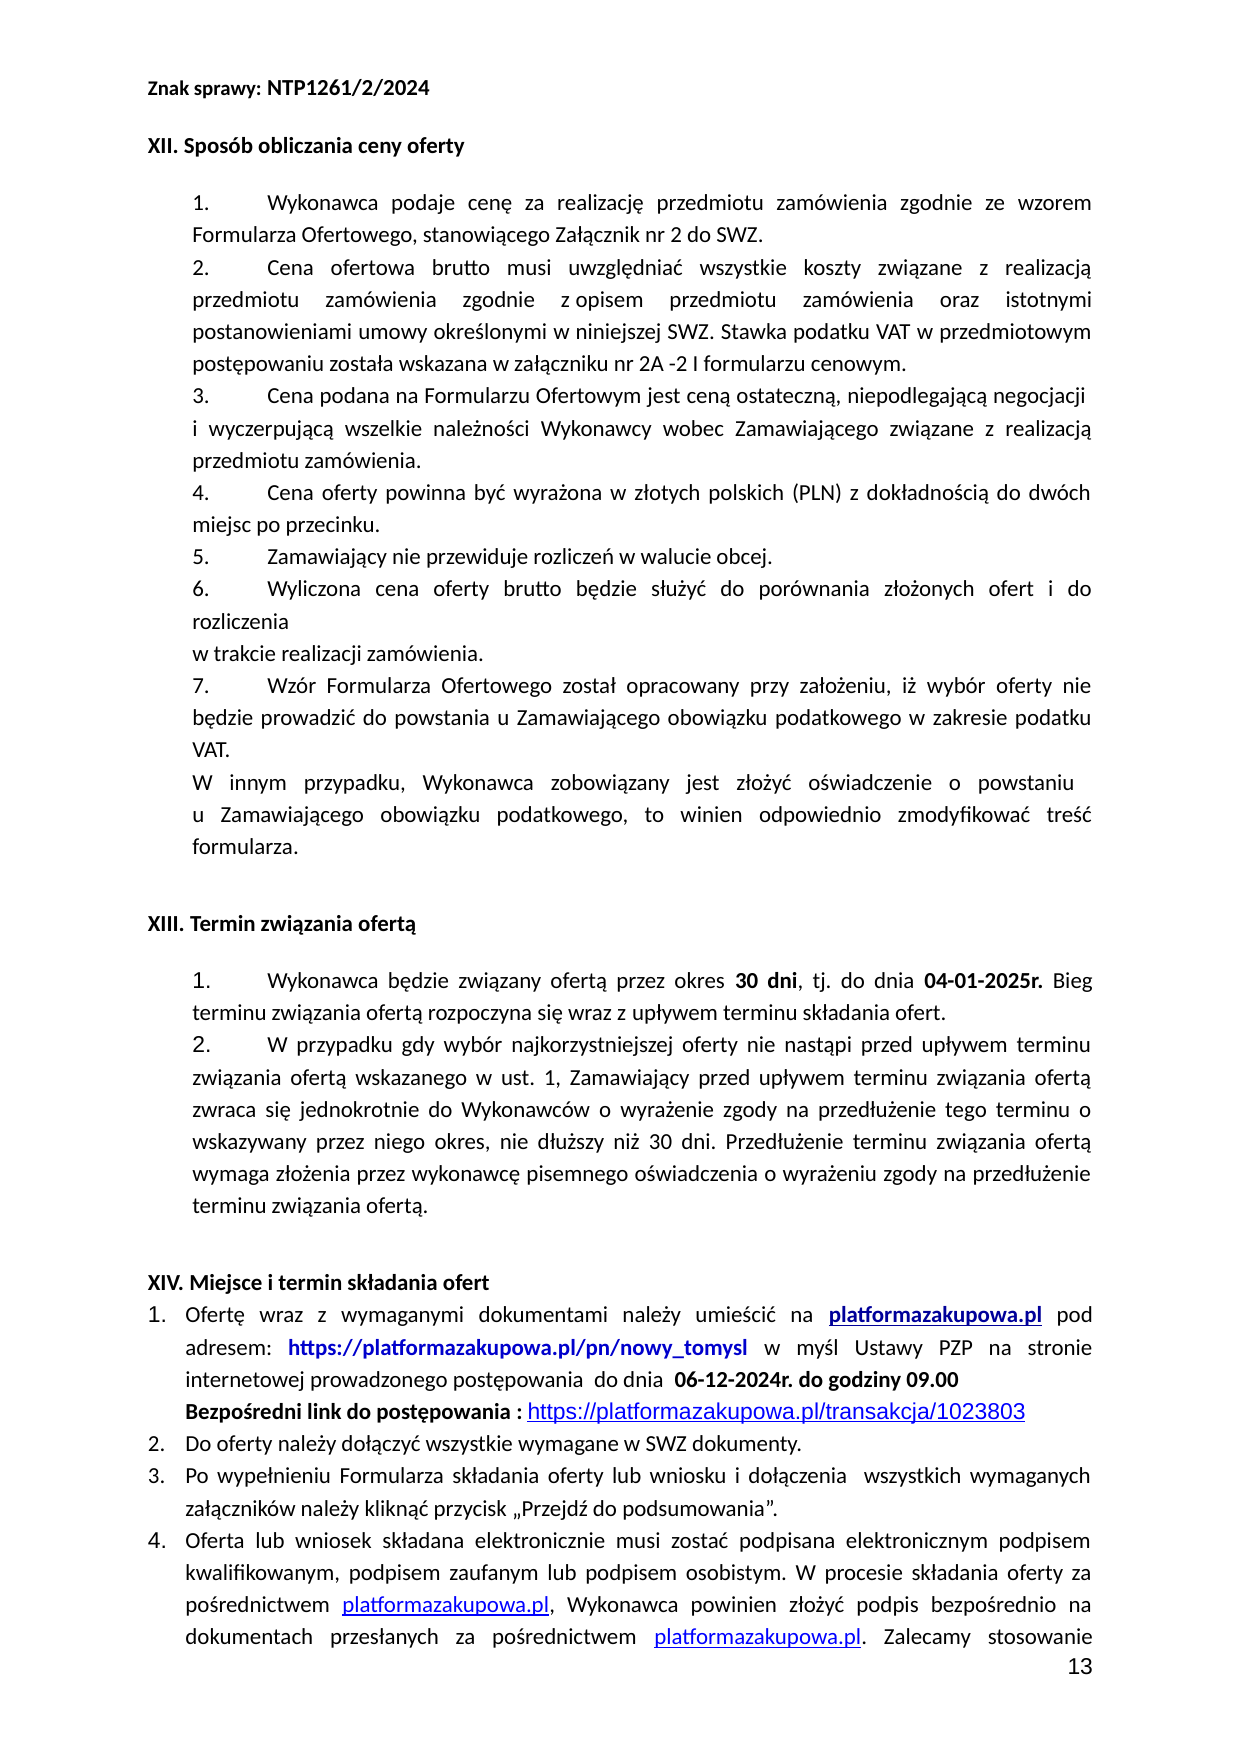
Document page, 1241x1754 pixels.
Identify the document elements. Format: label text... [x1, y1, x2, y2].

list Cena oferty powinna być wyrażona w złotych polskich (PLN) z dokładnością do dwóch miejsc po przecinku. [192, 478, 1093, 538]
list Cena ofertowa brutto musi uwzględniać wszystkie koszty związane z realizacją przedmiotu zamówienia zgodnie z opisem przedmiotu zamówienia oraz istotnymi postanowieniami umowy określonymi w niniejszej SWZ. Stawka podatku VAT w przedmiotowym postępowaniu została wskazana w załączniku nr 2A -2 I formularzu cenowym. [192, 253, 1093, 377]
subtitle XIII. Termin związania ofertą [148, 909, 1093, 937]
list Po wypełnieniu Formularza składania oferty lub wniosku i dołączenia wszystkich wymaganych załączników należy kliknąć przycisk „Przejdź do podsumowania”. [148, 1461, 1093, 1522]
list Ofertę wraz z wymaganymi dokumentami należy umieścić na platformazakupowa.pl pod adresem: https://platformazakupowa.pl/pn/nowy_tomysl w myśl Ustawy PZP na stronie internetowej prowadzonego postępowania do dnia 06-12-2024r. do godziny 09.00 [148, 1301, 1093, 1393]
list Wyliczona cena oferty brutto będzie służyć do porównania złożonych ofert i do rozliczenia w trakcie realizacji zamówienia. [192, 574, 1093, 667]
subtitle XII. Sposób obliczania ceny oferty [148, 131, 1093, 159]
list Do oferty należy dołączyć wszystkie wymagane w SWZ dokumenty. [148, 1429, 1093, 1457]
subtitle XIV. Miejsce i termin składania ofert [148, 1268, 1093, 1296]
list Wykonawca podaje cenę za realizację przedmiotu zamówienia zgodnie ze wzorem Formularza Ofertowego, stanowiącego Załącznik nr 2 do SWZ. [192, 188, 1093, 248]
list Wzór Formularza Ofertowego został opracowany przy założeniu, iż wybór oferty nie będzie prowadzić do powstania u Zamawiającego obowiązku podatkowego w zakresie podatku VAT. W innym przypadku, Wykonawca zobowiązany jest złożyć oświadczenie o powstaniu u Zamawiającego obowiązku podatkowego, to winien odpowiednio zmodyfikować treść formularza. [192, 671, 1093, 860]
list Oferta lub wniosek składana elektronicznie musi zostać podpisana elektronicznym podpisem kwalifikowanym, podpisem zaufanym lub podpisem osobistym. W procesie składania oferty za pośrednictwem platformazakupowa.pl, Wykonawca powinien złożyć podpis bezpośrednio na dokumentach przesłanych za pośrednictwem platformazakupowa.pl. Zalecamy stosowanie [148, 1526, 1093, 1650]
list W przypadku gdy wybór najkorzystniejszej oferty nie nastąpi przed upływem terminu związania ofertą wskazanego w ust. 1, Zamawiający przed upływem terminu związania ofertą zwraca się jednokrotnie do Wykonawców o wyrażenie zgody na przedłużenie tego terminu o wskazywany przez niego okres, nie dłuższy niż 30 dni. Przedłużenie terminu związania ofertą wymaga złożenia przez wykonawcę pisemnego oświadczenia o wyrażeniu zgody na przedłużenie terminu związania ofertą. [192, 1031, 1093, 1219]
list Bezpośredni link do postępowania : https://platformazakupowa.pl/transakcja/1023803 [185, 1397, 1093, 1425]
list Zamawiający nie przewiduje rozliczeń w walucie obcej. [192, 542, 1093, 570]
list Wykonawca będzie związany ofertą przez okres 30 dni, tj. do dnia 04-01-2025r. Bieg terminu związania ofertą rozpoczyna się wraz z upływem terminu składania ofert. [192, 966, 1093, 1026]
list Cena podana na Formularzu Ofertowym jest ceną ostateczną, niepodlegającą negocjacji i wyczerpującą wszelkie należności Wykonawcy wobec Zamawiającego związane z realizacją przedmiotu zamówienia. [192, 381, 1093, 474]
